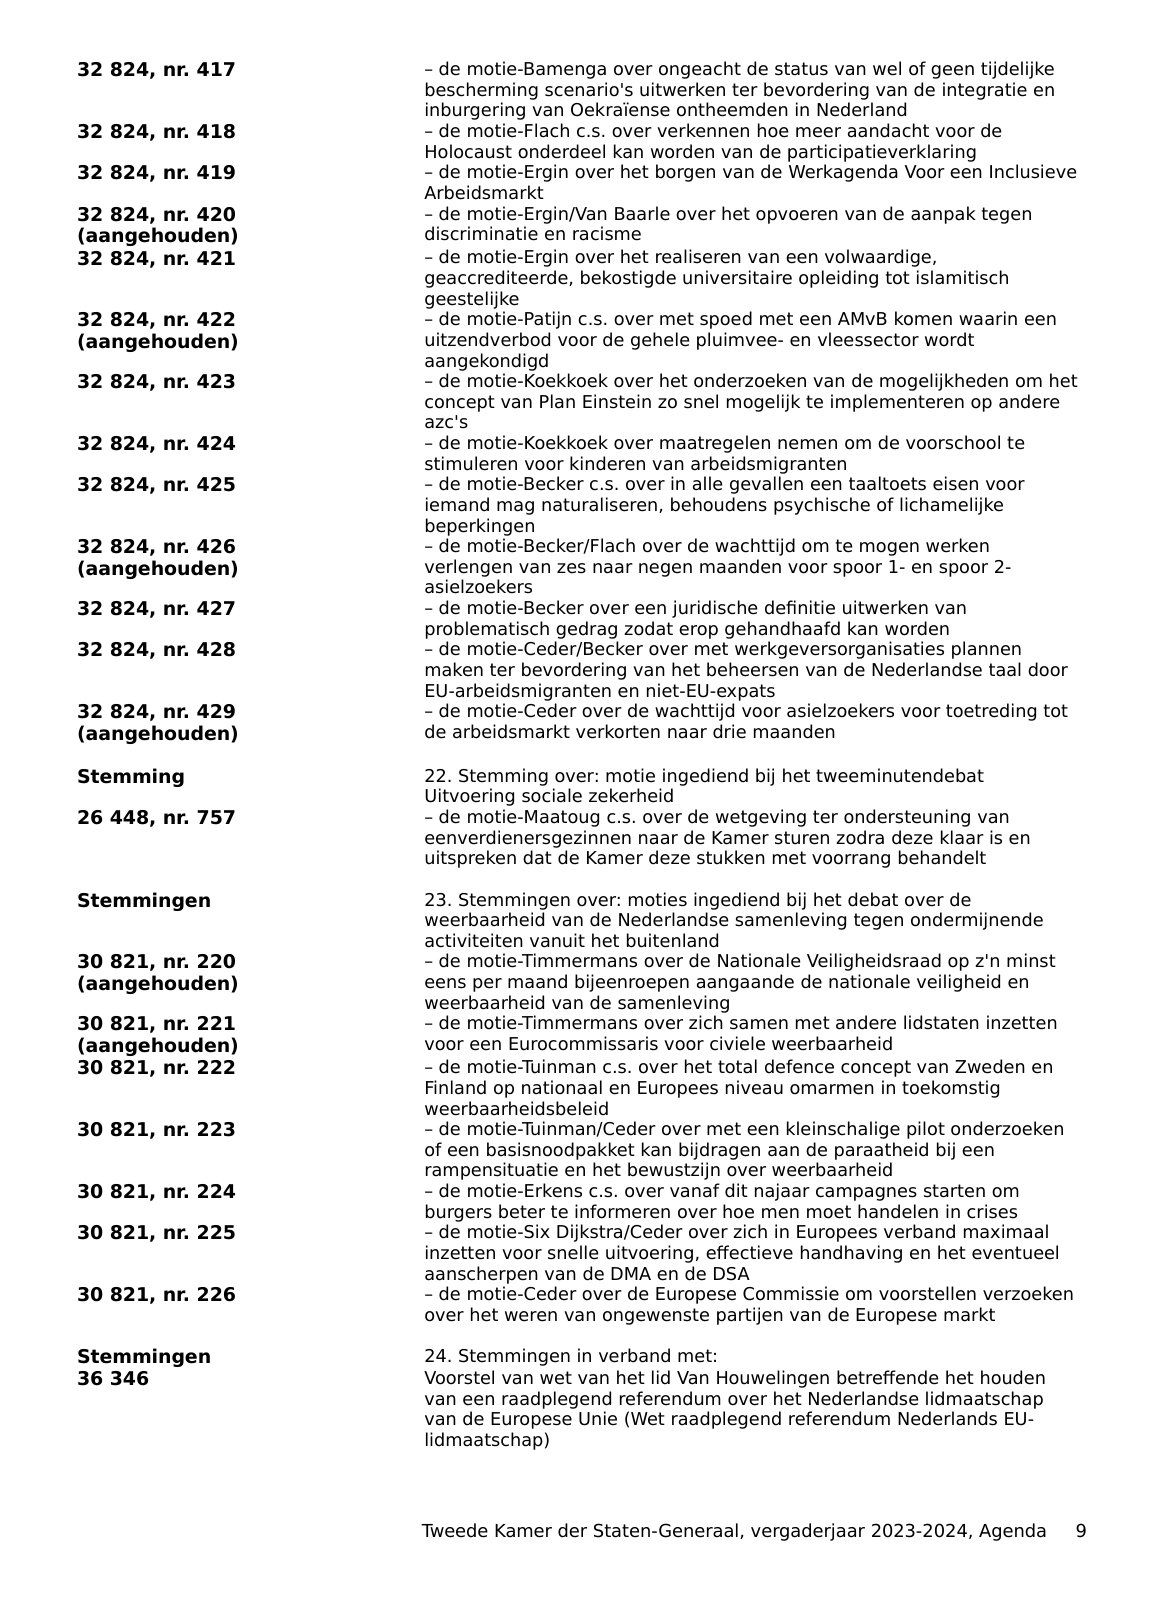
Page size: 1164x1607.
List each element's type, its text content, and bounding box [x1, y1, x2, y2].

table_cell 30 821, nr. 226 [77, 1284, 401, 1325]
table_cell [401, 1119, 418, 1181]
table_cell [401, 1284, 418, 1325]
table_cell [401, 162, 418, 203]
table_cell 30 821, nr. 224 [77, 1181, 401, 1222]
table_cell Stemmingen [77, 1346, 401, 1368]
table_cell – de motie-Koekkoek over het onderzoeken van de mogelijkheden om het concept van Plan Einstein zo snel mogelijk te implementeren op andere azc's [418, 371, 1087, 433]
table_cell [77, 1325, 401, 1346]
table_cell 32 824, nr. 426 (aangehouden) [77, 536, 401, 598]
table_cell [401, 639, 418, 701]
table_cell – de motie-Timmermans over zich samen met andere lidstaten inzetten voor een Eurocommissaris voor civiele weerbaarheid [418, 1013, 1087, 1057]
table_cell 32 824, nr. 421 [77, 248, 401, 309]
table_cell [401, 1325, 418, 1346]
table_cell [401, 1013, 418, 1057]
table_cell – de motie-Timmermans over de Nationale Veiligheidsraad op z'n minst eens per maand bijeenroepen aangaande de nationale veiligheid en weerbaarheid van de samenleving [418, 951, 1087, 1013]
table_cell [401, 309, 418, 371]
table_cell 30 821, nr. 220 (aangehouden) [77, 951, 401, 1013]
table_cell – de motie-Erkens c.s. over vanaf dit najaar campagnes starten om burgers beter te informeren over hoe men moet handelen in crises [418, 1181, 1087, 1222]
table_cell 32 824, nr. 420 (aangehouden) [77, 204, 401, 247]
table_cell – de motie-Becker/Flach over de wachttijd om te mogen werken verlengen van zes naar negen maanden voor spoor 1- en spoor 2-asielzoekers [418, 536, 1087, 598]
table_cell [77, 869, 401, 889]
table_cell 32 824, nr. 427 [77, 598, 401, 639]
table_cell – de motie-Flach c.s. over verkennen hoe meer aandacht voor de Holocaust onderdeel kan worden van de participatieverklaring [418, 121, 1087, 162]
table_cell 36 346 [77, 1368, 401, 1450]
table_cell [401, 248, 418, 309]
table_cell [401, 951, 418, 1013]
table_cell Voorstel van wet van het lid Van Houwelingen betreffende het houden van een raadplegend referendum over het Nederlandse lidmaatschap van de Europese Unie (Wet raadplegend referendum Nederlands EU-lidmaatschap) [418, 1368, 1087, 1450]
table_cell [401, 371, 418, 433]
table_cell [401, 1181, 418, 1222]
table_cell 30 821, nr. 225 [77, 1222, 401, 1284]
table_cell – de motie-Tuinman/Ceder over met een kleinschalige pilot onderzoeken of een basisnoodpakket kan bijdragen aan de paraatheid bij een rampensituatie en het bewustzijn over weerbaarheid [418, 1119, 1087, 1181]
table_cell – de motie-Becker c.s. over in alle gevallen een taaltoets eisen voor iemand mag naturaliseren, behoudens psychische of lichamelijke beperkingen [418, 474, 1087, 536]
table_cell – de motie-Patijn c.s. over met spoed met een AMvB komen waarin een uitzendverbod voor de gehele pluimvee- en vleessector wordt aangekondigd [418, 309, 1087, 371]
table_cell 32 824, nr. 417 [77, 59, 401, 121]
table_cell – de motie-Ceder over de wachttijd voor asielzoekers voor toetreding tot de arbeidsmarkt verkorten naar drie maanden [418, 701, 1087, 745]
table_cell [401, 433, 418, 474]
table_cell – de motie-Ergin over het borgen van de Werkagenda Voor een Inclusieve Arbeidsmarkt [418, 162, 1087, 203]
table_cell [418, 1325, 1087, 1346]
table_cell [418, 1450, 1087, 1471]
table_cell 32 824, nr. 418 [77, 121, 401, 162]
table_cell – de motie-Six Dijkstra/Ceder over zich in Europees verband maximaal inzetten voor snelle uitvoering, effectieve handhaving en het eventueel aanscherpen van de DMA en de DSA [418, 1222, 1087, 1284]
table_cell [401, 59, 418, 121]
table_cell [418, 745, 1087, 766]
table_cell 32 824, nr. 419 [77, 162, 401, 203]
table_cell [401, 1450, 418, 1471]
table_cell [401, 1346, 418, 1368]
table_cell [418, 869, 1087, 889]
table_cell – de motie-Becker over een juridische definitie uitwerken van problematisch gedrag zodat erop gehandhaafd kan worden [418, 598, 1087, 639]
table_cell [401, 598, 418, 639]
table_cell [77, 1450, 401, 1471]
table_cell [401, 745, 418, 766]
table_cell [77, 745, 401, 766]
table_cell 26 448, nr. 757 [77, 807, 401, 869]
table_cell [401, 869, 418, 889]
table_cell [401, 204, 418, 247]
table_cell [401, 474, 418, 536]
table_cell [401, 1222, 418, 1284]
table_cell 32 824, nr. 424 [77, 433, 401, 474]
table_cell Stemming [77, 766, 401, 807]
table_cell 32 824, nr. 425 [77, 474, 401, 536]
table_cell 30 821, nr. 222 [77, 1057, 401, 1119]
table_cell – de motie-Ceder/Becker over met werkgeversorganisaties plannen maken ter bevordering van het beheersen van de Nederlandse taal door EU-arbeidsmigranten en niet-EU-expats [418, 639, 1087, 701]
table_cell 24. Stemmingen in verband met: [418, 1346, 1087, 1368]
table_cell – de motie-Ceder over de Europese Commissie om voorstellen verzoeken over het weren van ongewenste partijen van de Europese markt [418, 1284, 1087, 1325]
table_cell 22. Stemming over: motie ingediend bij het tweeminutendebat Uitvoering sociale zekerheid [418, 766, 1087, 807]
table_cell – de motie-Ergin over het realiseren van een volwaardige, geaccrediteerde, bekostigde universitaire opleiding tot islamitisch geestelijke [418, 248, 1087, 309]
table_cell – de motie-Tuinman c.s. over het total defence concept van Zweden en Finland op nationaal en Europees niveau omarmen in toekomstig weerbaarheidsbeleid [418, 1057, 1087, 1119]
table_cell [401, 121, 418, 162]
table_cell [401, 807, 418, 869]
table_cell [401, 1368, 418, 1450]
table_cell – de motie-Ergin/Van Baarle over het opvoeren van de aanpak tegen discriminatie en racisme [418, 204, 1087, 247]
table_cell [401, 701, 418, 745]
table_cell [401, 890, 418, 951]
table_cell 32 824, nr. 429 (aangehouden) [77, 701, 401, 745]
table_cell [401, 536, 418, 598]
table_cell 30 821, nr. 223 [77, 1119, 401, 1181]
table_cell 32 824, nr. 422 (aangehouden) [77, 309, 401, 371]
table_cell – de motie-Bamenga over ongeacht de status van wel of geen tijdelijke bescherming scenario's uitwerken ter bevordering van de integratie en inburgering van Oekraïense ontheemden in Nederland [418, 59, 1087, 121]
table_cell [401, 1057, 418, 1119]
table_cell 30 821, nr. 221 (aangehouden) [77, 1013, 401, 1057]
table_cell 32 824, nr. 423 [77, 371, 401, 433]
table_cell – de motie-Koekkoek over maatregelen nemen om de voorschool te stimuleren voor kinderen van arbeidsmigranten [418, 433, 1087, 474]
table_cell 23. Stemmingen over: moties ingediend bij het debat over de weerbaarheid van de Nederlandse samenleving tegen ondermijnende activiteiten vanuit het buitenland [418, 890, 1087, 951]
table_cell 32 824, nr. 428 [77, 639, 401, 701]
table_cell [401, 766, 418, 807]
table_cell – de motie-Maatoug c.s. over de wetgeving ter ondersteuning van eenverdienersgezinnen naar de Kamer sturen zodra deze klaar is en uitspreken dat de Kamer deze stukken met voorrang behandelt [418, 807, 1087, 869]
table_cell Stemmingen [77, 890, 401, 951]
